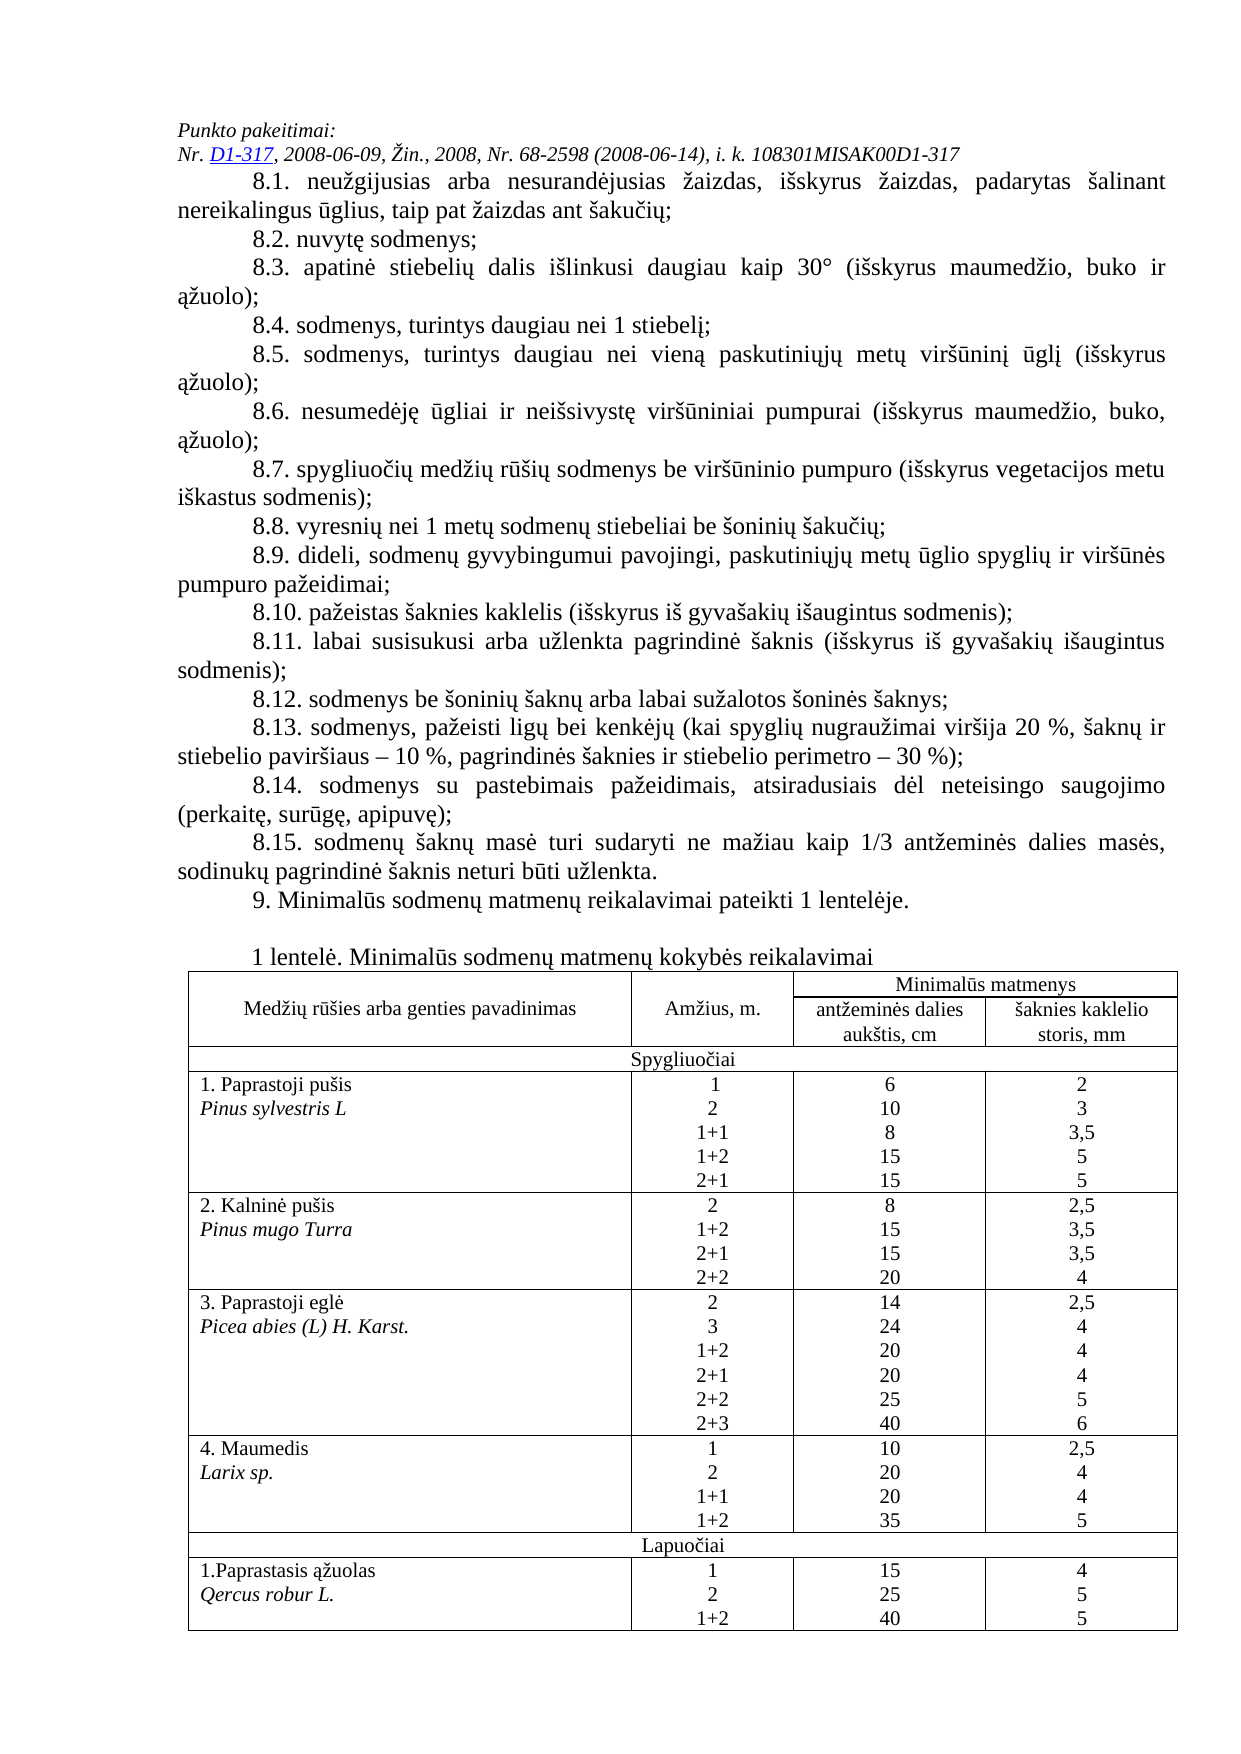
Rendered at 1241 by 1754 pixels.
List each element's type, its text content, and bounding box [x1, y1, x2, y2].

table_cell 1 2 1+1 1+2 [632, 1436, 793, 1532]
table_cell 2. Kalninė pušis Pinus mugo Turra [189, 1193, 631, 1289]
table_cell 4. Maumedis Larix sp. [189, 1436, 631, 1532]
table_cell 4 5 5 [986, 1558, 1177, 1630]
table_cell Spygliuočiai [189, 1047, 1177, 1071]
text 8.4. sodmenys, turintys daugiau nei 1 stiebelį; [177, 310, 1166, 339]
text 8.11. labai susisukusi arba užlenkta pagrindinė šaknis (išskyrus iš gyvašakių išaugintus sodmenis); [177, 626, 1166, 684]
text 1 lentelė. Minimalūs sodmenų matmenų kokybės reikalavimai [177, 942, 1166, 971]
text Nr. D1-317, 2008-06-09, Žin., 2008, Nr. 68-2598 (2008-06-14), i. k. 108301MISAK00D1-317 [177, 142, 1166, 166]
text 8.14. sodmenys su pastebimais pažeidimais, atsiradusiais dėl neteisingo saugojimo (perkaitę, surūgę, apipuvę); [177, 770, 1166, 827]
table_cell 2,5 4 4 5 [986, 1436, 1177, 1532]
text 8.2. nuvytę sodmenys; [177, 224, 1166, 252]
text 8.7. spygliuočių medžių rūšių sodmenys be viršūninio pumpuro (išskyrus vegetacijos metu iškastus sodmenis); [177, 454, 1166, 511]
text 8.6. nesumedėję ūgliai ir neišsivystę viršūniniai pumpurai (išskyrus maumedžio, buko, ąžuolo); [177, 396, 1166, 454]
table_cell 6 10 8 15 15 [794, 1072, 985, 1192]
table_cell 1. Paprastoji pušis Pinus sylvestris L [189, 1072, 631, 1192]
table_cell 1.Paprastasis ąžuolas Qercus robur L. [189, 1558, 631, 1630]
table_cell antžeminės dalies aukštis, cm [794, 998, 985, 1046]
text 9. Minimalūs sodmenų matmenų reikalavimai pateikti 1 lentelėje. [177, 885, 1166, 914]
table_header Medžių rūšies arba genties pavadinimas [189, 972, 631, 1046]
text 8.8. vyresnių nei 1 metų sodmenų stiebeliai be šoninių šakučių; [177, 511, 1166, 540]
table_cell 1 2 1+1 1+2 2+1 [632, 1072, 793, 1192]
text 8.10. pažeistas šaknies kaklelis (išskyrus iš gyvašakių išaugintus sodmenis); [177, 597, 1166, 626]
text 8.5. sodmenys, turintys daugiau nei vieną paskutiniųjų metų viršūninį ūglį (išskyrus ąžuolo); [177, 339, 1166, 396]
table_cell 8 15 15 20 [794, 1193, 985, 1289]
text 8.13. sodmenys, pažeisti ligų bei kenkėjų (kai spyglių nugraužimai viršija 20 %, šaknų ir stiebelio paviršiaus – 10 %, pagrindinės šaknies ir stiebelio perimetro – 30 %); [177, 712, 1166, 770]
table_cell 10 20 20 35 [794, 1436, 985, 1532]
table_cell 2,5 3,5 3,5 4 [986, 1193, 1177, 1289]
table_header Amžius, m. [632, 972, 793, 1046]
table_cell 14 24 20 20 25 40 [794, 1290, 985, 1435]
text 8.1. neužgijusias arba nesurandėjusias žaizdas, išskyrus žaizdas, padarytas šalinant nereikalingus ūglius, taip pat žaizdas ant šakučių; [177, 166, 1166, 224]
text 8.9. dideli, sodmenų gyvybingumui pavojingi, paskutiniųjų metų ūglio spyglių ir viršūnės pumpuro pažeidimai; [177, 540, 1166, 597]
table_cell 15 25 40 [794, 1558, 985, 1630]
table_cell 1 2 1+2 [632, 1558, 793, 1630]
text 8.3. apatinė stiebelių dalis išlinkusi daugiau kaip 30° (išskyrus maumedžio, buko ir ąžuolo); [177, 252, 1166, 310]
table_cell 2 3 1+2 2+1 2+2 2+3 [632, 1290, 793, 1435]
table_header Minimalūs matmenys [794, 972, 1177, 996]
table_cell 3. Paprastoji eglė Picea abies (L) H. Karst. [189, 1290, 631, 1435]
table_cell šaknies kaklelio storis, mm [986, 998, 1177, 1046]
text Punkto pakeitimai: [177, 118, 1166, 142]
table_cell Lapuočiai [189, 1533, 1177, 1557]
table_cell 2 3 3,5 5 5 [986, 1072, 1177, 1192]
text 8.12. sodmenys be šoninių šaknų arba labai sužalotos šoninės šaknys; [177, 684, 1166, 712]
table_cell 2 1+2 2+1 2+2 [632, 1193, 793, 1289]
table_cell 2,5 4 4 4 5 6 [986, 1290, 1177, 1435]
text 8.15. sodmenų šaknų masė turi sudaryti ne mažiau kaip 1/3 antžeminės dalies masės, sodinukų pagrindinė šaknis neturi būti užlenkta. [177, 827, 1166, 885]
